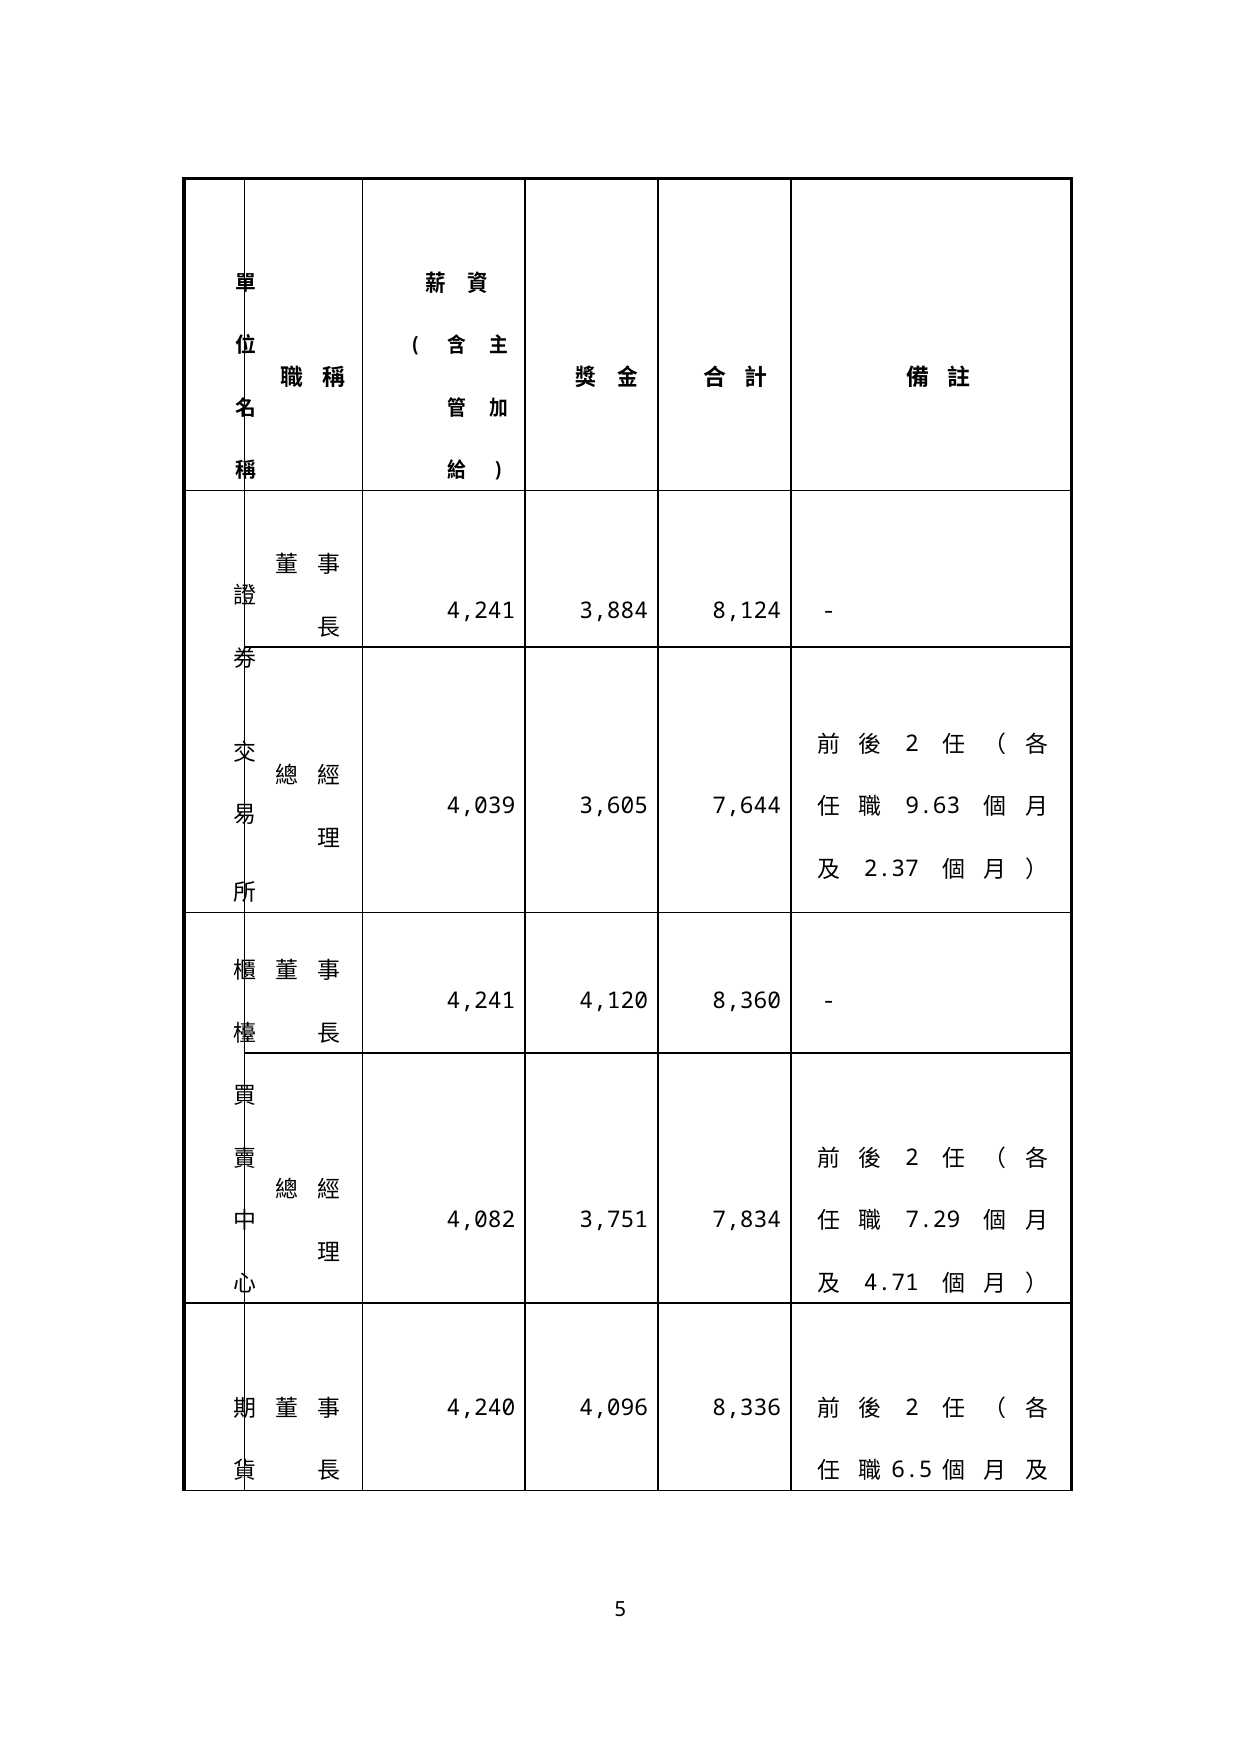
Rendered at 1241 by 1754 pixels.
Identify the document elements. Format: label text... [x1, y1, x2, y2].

table_cell - [792, 491, 1070, 646]
table_header 單位名稱 [186, 180, 244, 490]
table_cell 前後2任（各任職6.5個月及 [792, 1304, 1070, 1490]
table_header 薪資 (含主管加給) [363, 180, 524, 490]
table_cell 4,120 [526, 913, 657, 1052]
table_cell 8,124 [659, 491, 790, 646]
table_cell 4,241 [363, 913, 524, 1052]
table_cell 總經理 [245, 1054, 362, 1302]
table_header 合計 [659, 180, 790, 490]
table_cell 3,605 [526, 648, 657, 912]
table_cell 8,336 [659, 1304, 790, 1490]
table_cell 前後2任（各任職9.63個月及2.37個月） [792, 648, 1070, 912]
table_cell 8,360 [659, 913, 790, 1052]
table_cell 7,644 [659, 648, 790, 912]
table_cell 總經理 [245, 648, 362, 912]
table_cell 前後2任（各任職7.29個月及4.71個月） [792, 1054, 1070, 1302]
table_cell 4,082 [363, 1054, 524, 1302]
table_cell 4,241 [363, 491, 524, 646]
table_cell 4,240 [363, 1304, 524, 1490]
table_cell 證券 交易 所 [186, 491, 244, 912]
table_cell 3,884 [526, 491, 657, 646]
table_cell 櫃檯買賣中心 [186, 913, 244, 1302]
table_cell 4,096 [526, 1304, 657, 1490]
table_cell 3,751 [526, 1054, 657, 1302]
table_cell 董事長 [245, 913, 362, 1052]
table_cell 4,039 [363, 648, 524, 912]
table_cell 董事長 [245, 1304, 362, 1490]
table_cell 7,834 [659, 1054, 790, 1302]
table_header 備註 [792, 180, 1070, 490]
table_cell 期貨交易所 [186, 1304, 244, 1490]
table_header 職稱 [245, 180, 362, 490]
table_cell - [792, 913, 1070, 1052]
table_cell 董事長 [245, 491, 362, 646]
table_header 獎金 [526, 180, 657, 490]
